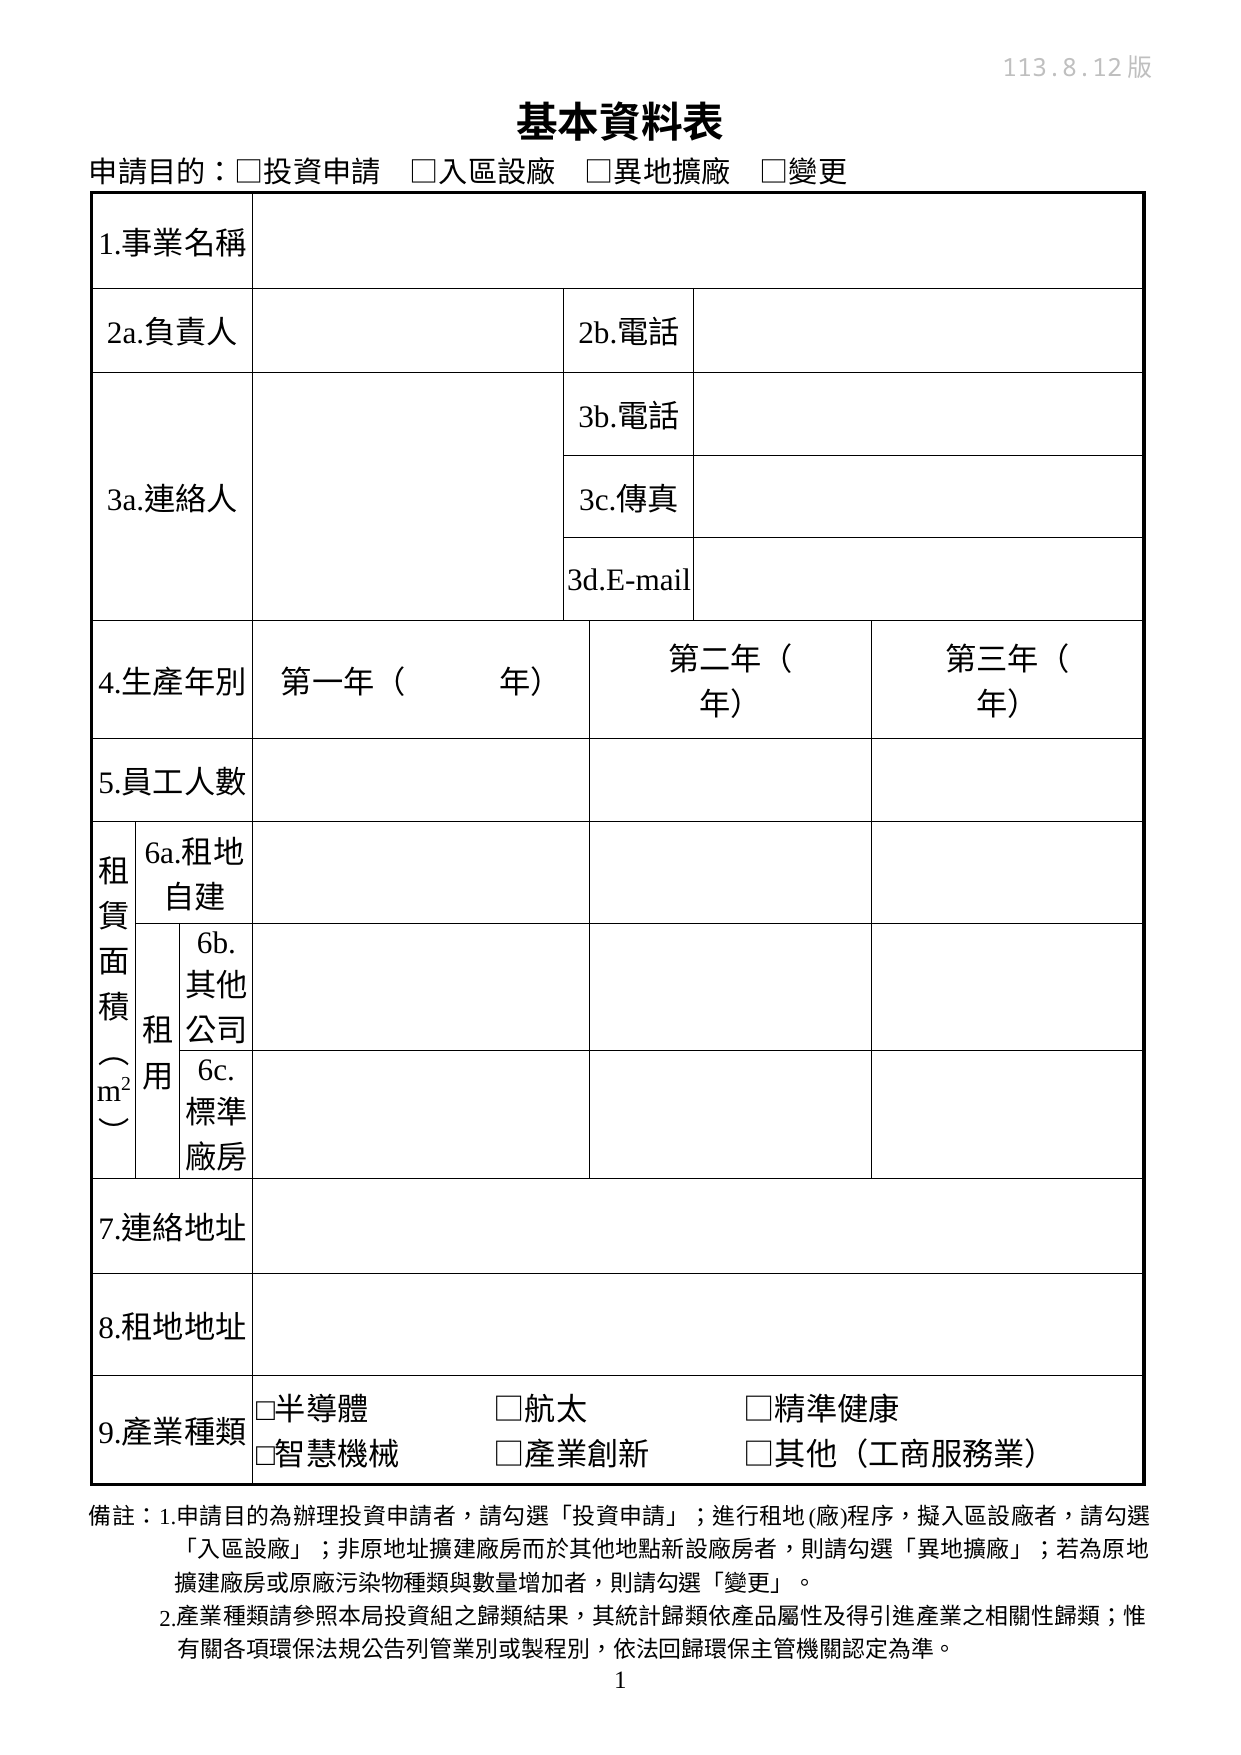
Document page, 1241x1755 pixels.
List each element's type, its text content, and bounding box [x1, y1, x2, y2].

table_header 1.事業名稱 [93, 194, 252, 288]
table_cell □半導體 □航太 □精準健康 □智慧機械 □產業創新 □其他（工商服務業） [253, 1376, 1142, 1482]
table_cell [872, 822, 1142, 923]
table_cell [872, 1051, 1142, 1178]
table_cell [694, 456, 1142, 537]
table_cell 8.租地地址 [93, 1274, 252, 1375]
text 申請目的：□投資申請 □入區設廠 □異地擴廠 □變更 [89, 149, 1152, 191]
table_cell [253, 373, 563, 620]
table_cell [253, 1274, 1142, 1375]
table_cell 第二年（ 年） [590, 621, 871, 738]
table_cell 第一年（ 年） [253, 621, 589, 738]
table_cell [590, 739, 871, 821]
table_cell 3c.傳真 [564, 456, 693, 537]
table_cell 2a.負責人 [93, 289, 252, 372]
table_cell [253, 822, 589, 923]
table_cell 3b.電話 [564, 373, 693, 454]
table_cell 4.生產年別 [93, 621, 252, 738]
table_cell 第三年（ 年） [872, 621, 1142, 738]
table_cell [694, 373, 1142, 454]
table_cell [590, 1051, 871, 1178]
table_cell 6c.標準廠房 [180, 1051, 252, 1178]
table_cell 租用 [136, 924, 179, 1178]
table_cell [694, 538, 1142, 620]
table_cell 3d.E-mail [564, 538, 693, 620]
table_cell [253, 739, 589, 821]
table_cell 2b.電話 [564, 289, 693, 372]
table_header [253, 194, 1142, 288]
table_cell 5.員工人數 [93, 739, 252, 821]
table_cell 租賃面積︵m2︶ [93, 822, 135, 1178]
text 2.產業種類請參照本局投資組之歸類結果，其統計歸類依產品屬性及得引進產業之相關性歸類；惟有關各項環保法規公告列管業別或製程別，依法回歸環保主管機關認定為準。 [159, 1598, 1152, 1664]
table_cell [590, 822, 871, 923]
table_cell [590, 924, 871, 1050]
table_cell 6b.其他公司 [180, 924, 252, 1050]
table_cell 3a.連絡人 [93, 373, 252, 620]
table_cell [253, 1179, 1142, 1272]
table_cell [253, 289, 563, 372]
table_cell [872, 739, 1142, 821]
table_cell 7.連絡地址 [93, 1179, 252, 1272]
table_cell [253, 924, 589, 1050]
table_cell [694, 289, 1142, 372]
text 基本資料表 [89, 89, 1152, 149]
text 備註：1.申請目的為辦理投資申請者，請勾選「投資申請」；進行租地(廠)程序，擬入區設廠者，請勾選「入區設廠」；非原地址擴建廠房而於其他地點新設廠房者，則請勾選「異地擴廠」；若為原地擴建廠房或原廠污染物種類與數量增加者，則請勾選「變更」。 [89, 1498, 1152, 1598]
table_cell [872, 924, 1142, 1050]
table_cell 6a.租地自建 [136, 822, 252, 923]
table_cell 9.產業種類 [93, 1376, 252, 1482]
table_cell [253, 1051, 589, 1178]
